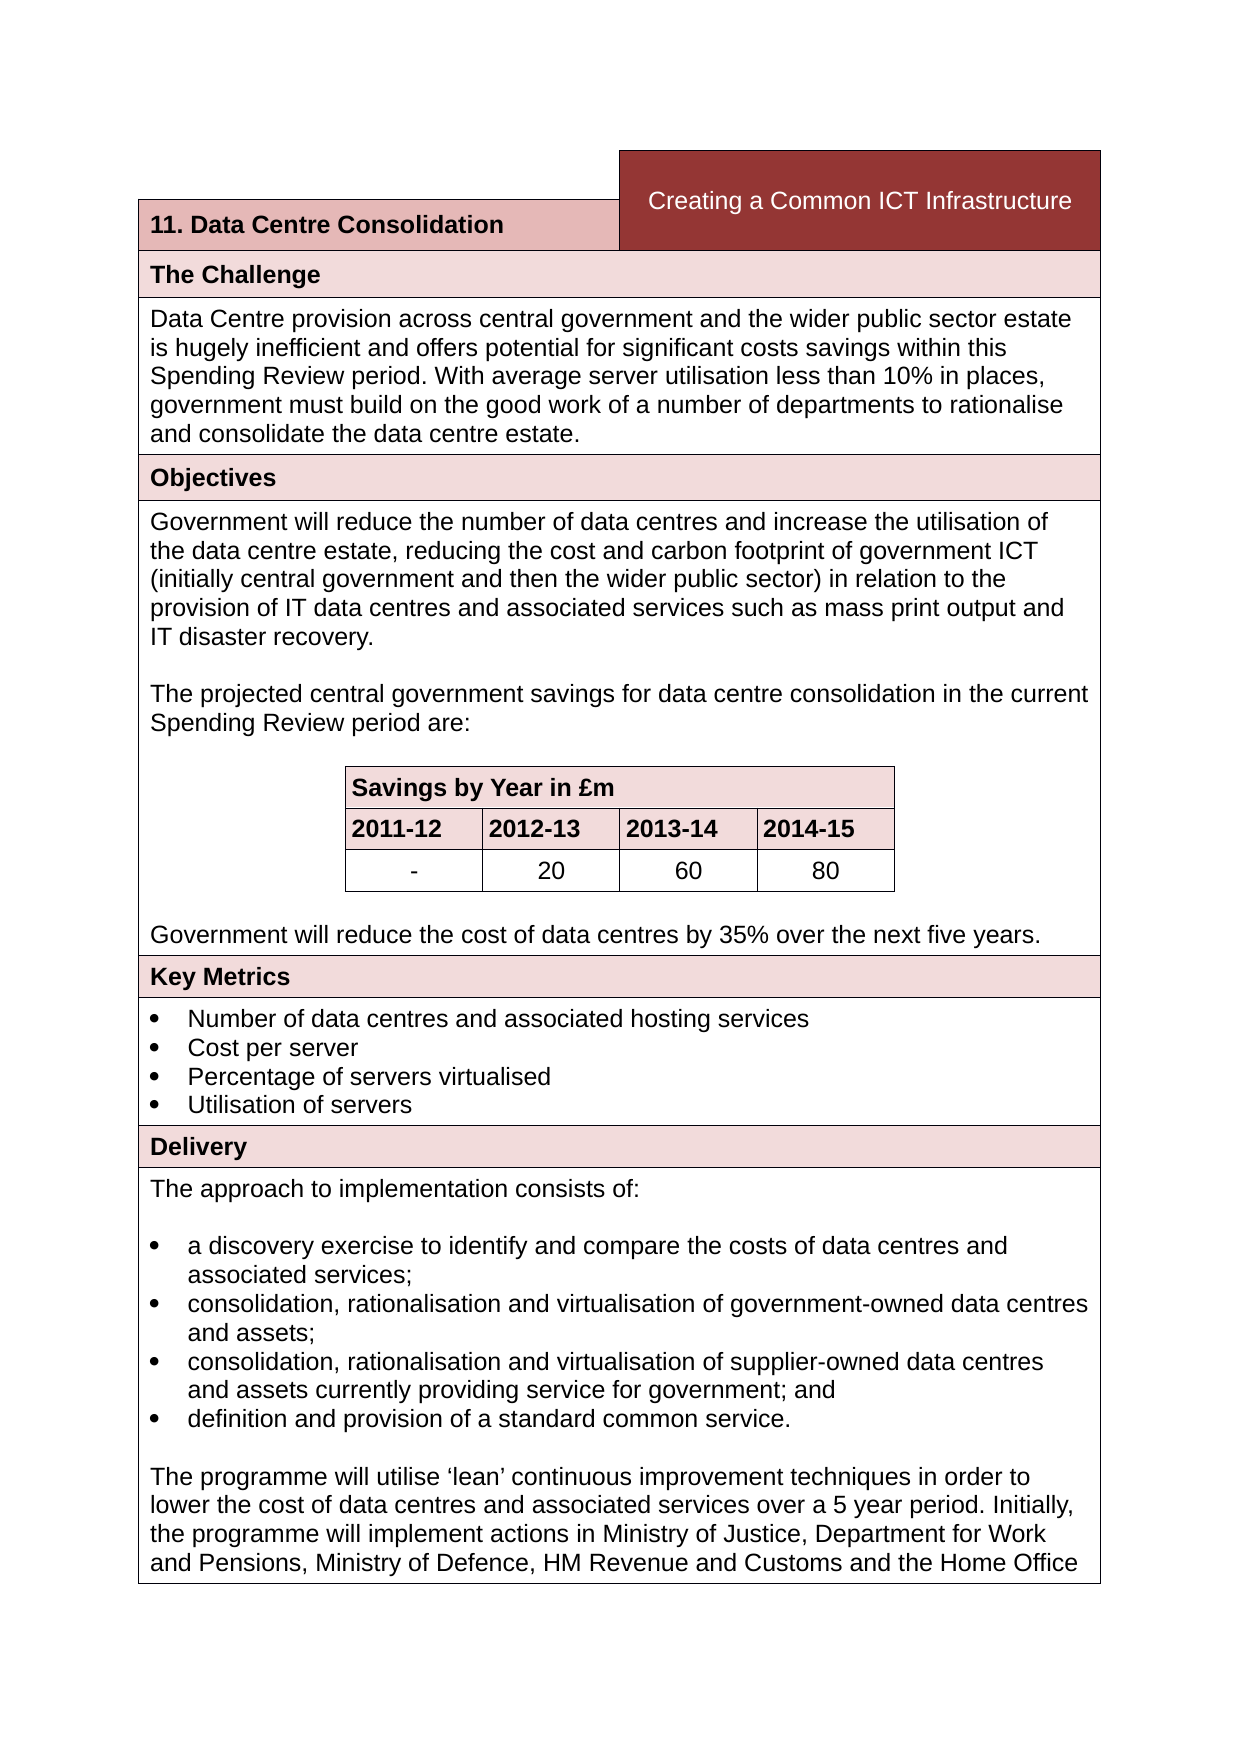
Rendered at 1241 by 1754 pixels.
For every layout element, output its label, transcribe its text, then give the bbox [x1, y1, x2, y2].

table_cell Government will reduce the number of data centres and increase the utilisation of the data centre estate, reducing the cost and carbon footprint of government ICT (initially central government and then the wider public sector) in relation to the provision of IT data centres and associated services such as mass print output and IT disaster recovery. The projected central government savings for data centre consolidation in the current Spending Review period are: Government will reduce the cost of data centres by 35% over the next five years. [139, 501, 1100, 955]
table_cell Delivery [139, 1126, 1100, 1167]
table_cell The Challenge [139, 251, 1100, 297]
table_header [139, 150, 619, 198]
table_header Creating a Common ICT Infrastructure [620, 151, 1100, 250]
table_header Savings by Year in £m [346, 767, 894, 807]
table_cell 2012-13 [483, 809, 619, 849]
table_cell Key Metrics [139, 956, 1100, 997]
table_cell 2011-12 [346, 809, 482, 849]
table_cell - [346, 850, 482, 891]
table_cell 60 [620, 850, 757, 891]
table_cell 2014-15 [758, 809, 894, 849]
table_cell Data Centre provision across central government and the wider public sector estate is hugely inefficient and offers potential for significant costs savings within this Spending Review period. With average server utilisation less than 10% in places, government must build on the good work of a number of departments to rationalise and consolidate the data centre estate. [139, 298, 1100, 453]
table_cell 80 [758, 850, 894, 891]
table_cell Objectives [139, 455, 1100, 500]
table_cell Number of data centres and associated hosting services Cost per server Percentage of servers virtualised Utilisation of servers [139, 998, 1100, 1125]
table_cell The approach to implementation consists of: a discovery exercise to identify and compare the costs of data centres and associated services; consolidation, rationalisation and virtualisation of government-owned data centres and assets; consolidation, rationalisation and virtualisation of supplier-owned data centres and assets currently providing service for government; and definition and provision of a standard common service. The programme will utilise ‘lean’ continuous improvement techniques in order to lower the cost of data centres and associated services over a 5 year period. Initially, the programme will implement actions in Ministry of Justice, Department for Work and Pensions, Ministry of Defence, HM Revenue and Customs and the Home Office [139, 1168, 1100, 1583]
table_cell 20 [483, 850, 619, 891]
table_cell 2013-14 [620, 809, 757, 849]
table_cell 11. Data Centre Consolidation [139, 200, 619, 250]
